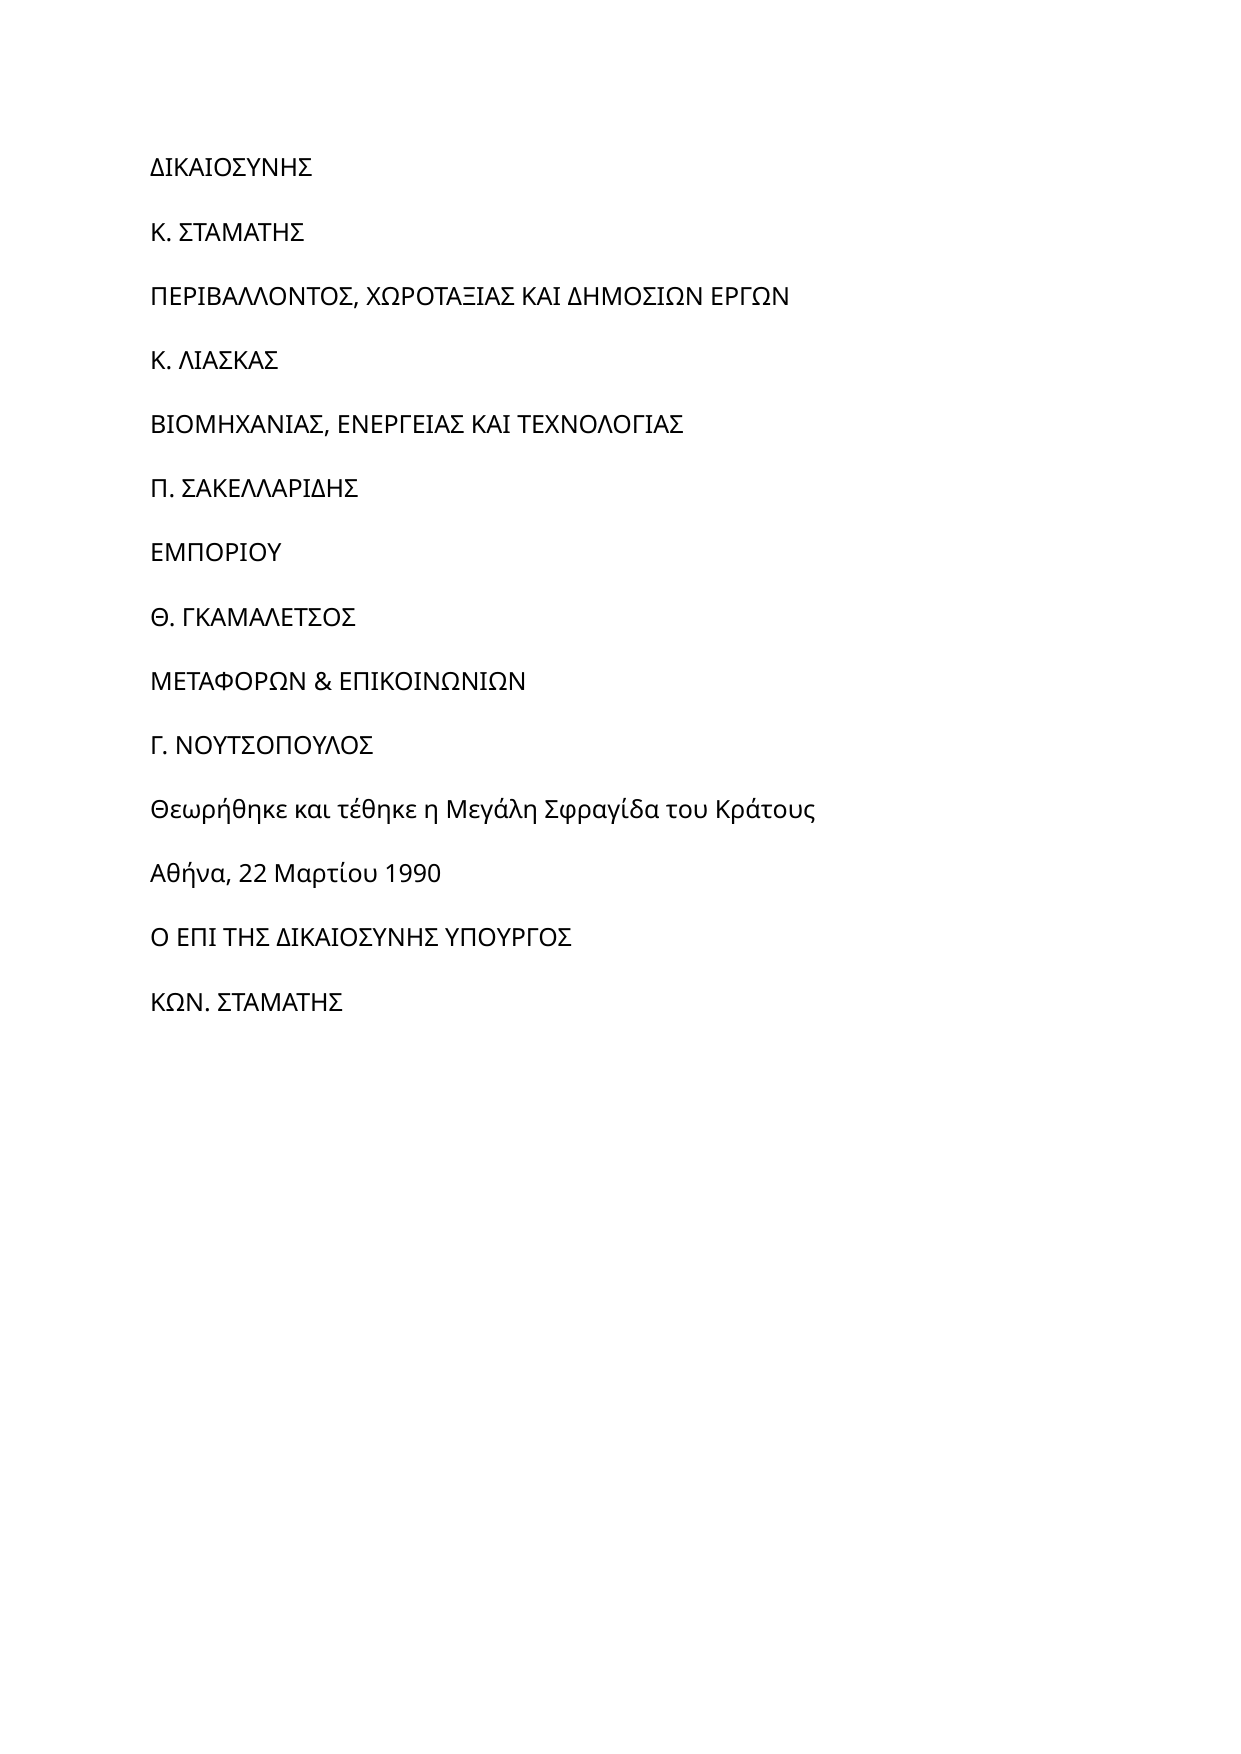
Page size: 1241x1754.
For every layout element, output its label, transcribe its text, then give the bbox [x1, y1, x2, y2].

text Γ. ΝΟΥΤΣΟΠΟΥΛΟΣ [150, 727, 1090, 762]
text Αθήνα, 22 Μαρτίου 1990 [150, 856, 1090, 890]
text ΔΙΚΑΙΟΣΥΝΗΣ [150, 150, 1090, 184]
text Θεωρήθηκε και τέθηκε η Μεγάλη Σφραγίδα του Κράτους [150, 792, 1090, 826]
text ΒΙΟΜΗΧΑΝΙΑΣ, ΕΝΕΡΓΕΙΑΣ ΚΑΙ ΤΕΧΝΟΛΟΓΙΑΣ [150, 407, 1090, 441]
text ΜΕΤΑΦΟΡΩΝ & ΕΠΙΚΟΙΝΩΝΙΩΝ [150, 663, 1090, 697]
text ΚΩΝ. ΣΤΑΜΑΤΗΣ [150, 984, 1090, 1018]
text Θ. ΓΚΑΜΑΛΕΤΣΟΣ [150, 599, 1090, 633]
text ΠΕΡΙΒΑΛΛΟΝΤΟΣ, ΧΩΡΟΤΑΞΙΑΣ ΚΑΙ ΔΗΜΟΣΙΩΝ ΕΡΓΩΝ [150, 278, 1090, 312]
text Κ. ΛΙΑΣΚΑΣ [150, 342, 1090, 377]
text Κ. ΣΤΑΜΑΤΗΣ [150, 214, 1090, 248]
text Π. ΣΑΚΕΛΛΑΡΙΔΗΣ [150, 471, 1090, 505]
text ΕΜΠΟΡΙΟΥ [150, 535, 1090, 569]
text Ο ΕΠΙ ΤΗΣ ΔΙΚΑΙΟΣΥΝΗΣ ΥΠΟΥΡΓΟΣ [150, 920, 1090, 954]
